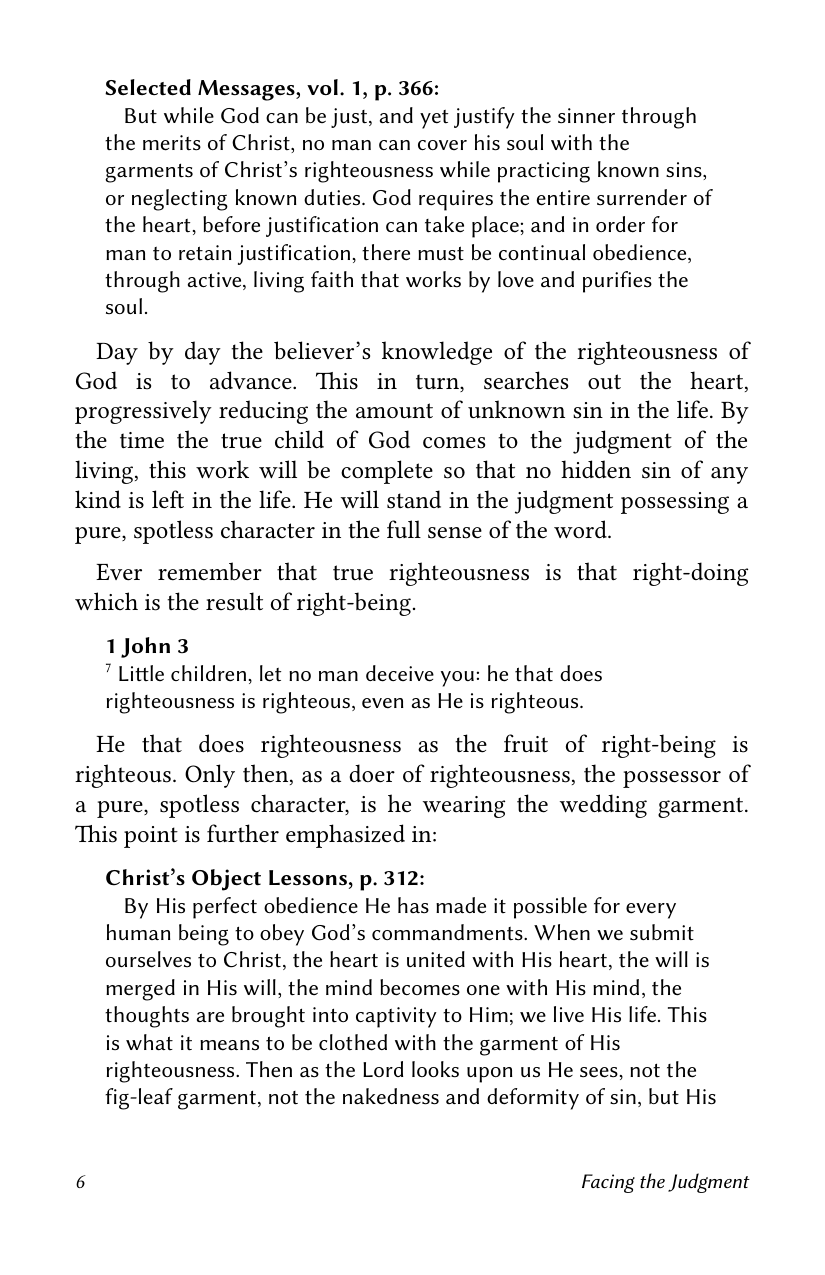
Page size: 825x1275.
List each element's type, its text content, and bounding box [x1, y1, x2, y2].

text Ever remember that true righteousness is that right-doing which is the result of right-being. [75, 558, 750, 617]
text Selected Messages, vol. 1, p. 366: [105, 75, 750, 101]
text But while God can be just, and yet justify the sinner through the merits of Christ, no man can cover his soul with the garments of Christ’s righteousness while practicing known sins, or neglecting known duties. God requires the entire surrender of the heart, before justification can take place; and in order for man to retain justification, there must be continual obedience, through active, living faith that works by love and purifies the soul. [105, 103, 720, 321]
text He that does righteousness as the fruit of right-being is righteous. Only then, as a doer of righteousness, the possessor of a pure, spotless character, is he wearing the wedding garment. This point is further emphasized in: [75, 730, 750, 848]
text Christ’s Object Lessons, p. 312: [105, 865, 750, 891]
text Day by day the believer’s knowledge of the righteousness of God is to advance. This in turn, searches out the heart, progressively reducing the amount of unknown sin in the life. By the time the true child of God comes to the judgment of the living, this work will be complete so that no hidden sin of any kind is left in the life. He will stand in the judgment possessing a pure, spotless character in the full sense of the word. [75, 337, 750, 545]
text By His perfect obedience He has made it possible for every human being to obey God’s commandments. When we submit ourselves to Christ, the heart is united with His heart, the will is merged in His will, the mind becomes one with His mind, the thoughts are brought into captivity to Him; we live His life. This is what it means to be clothed with the garment of His righteousness. Then as the Lord looks upon us He sees, not the fig-leaf garment, not the nakedness and deformity of sin, but His [105, 892, 720, 1110]
text 1 John 3 [105, 633, 750, 659]
text 7 Little children, let no man deceive you: he that does righteousness is righteous, even as He is righteous. [105, 661, 720, 714]
